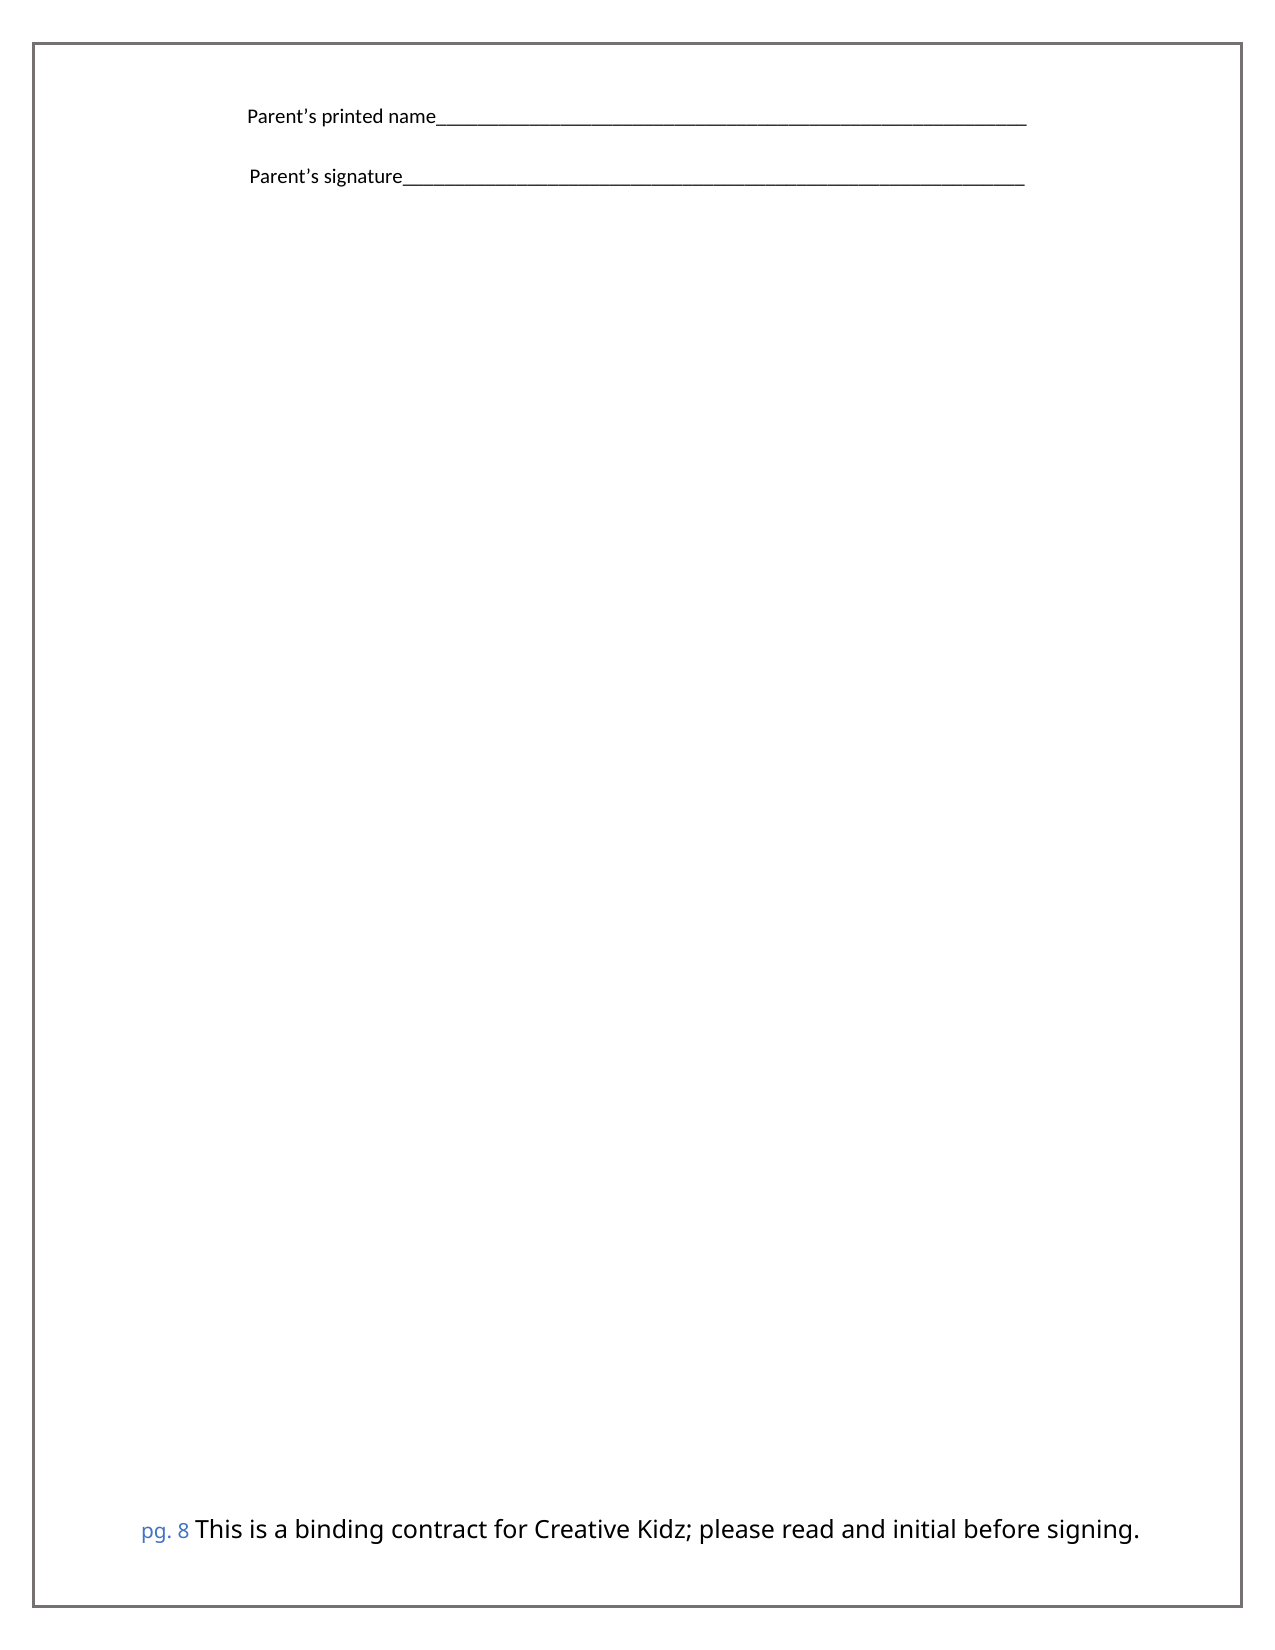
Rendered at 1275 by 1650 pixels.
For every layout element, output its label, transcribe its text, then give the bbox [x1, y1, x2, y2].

text Parent’s signature____________________________________________________________ [75, 163, 1200, 220]
text Parent’s printed name_________________________________________________________ [75, 104, 1200, 129]
